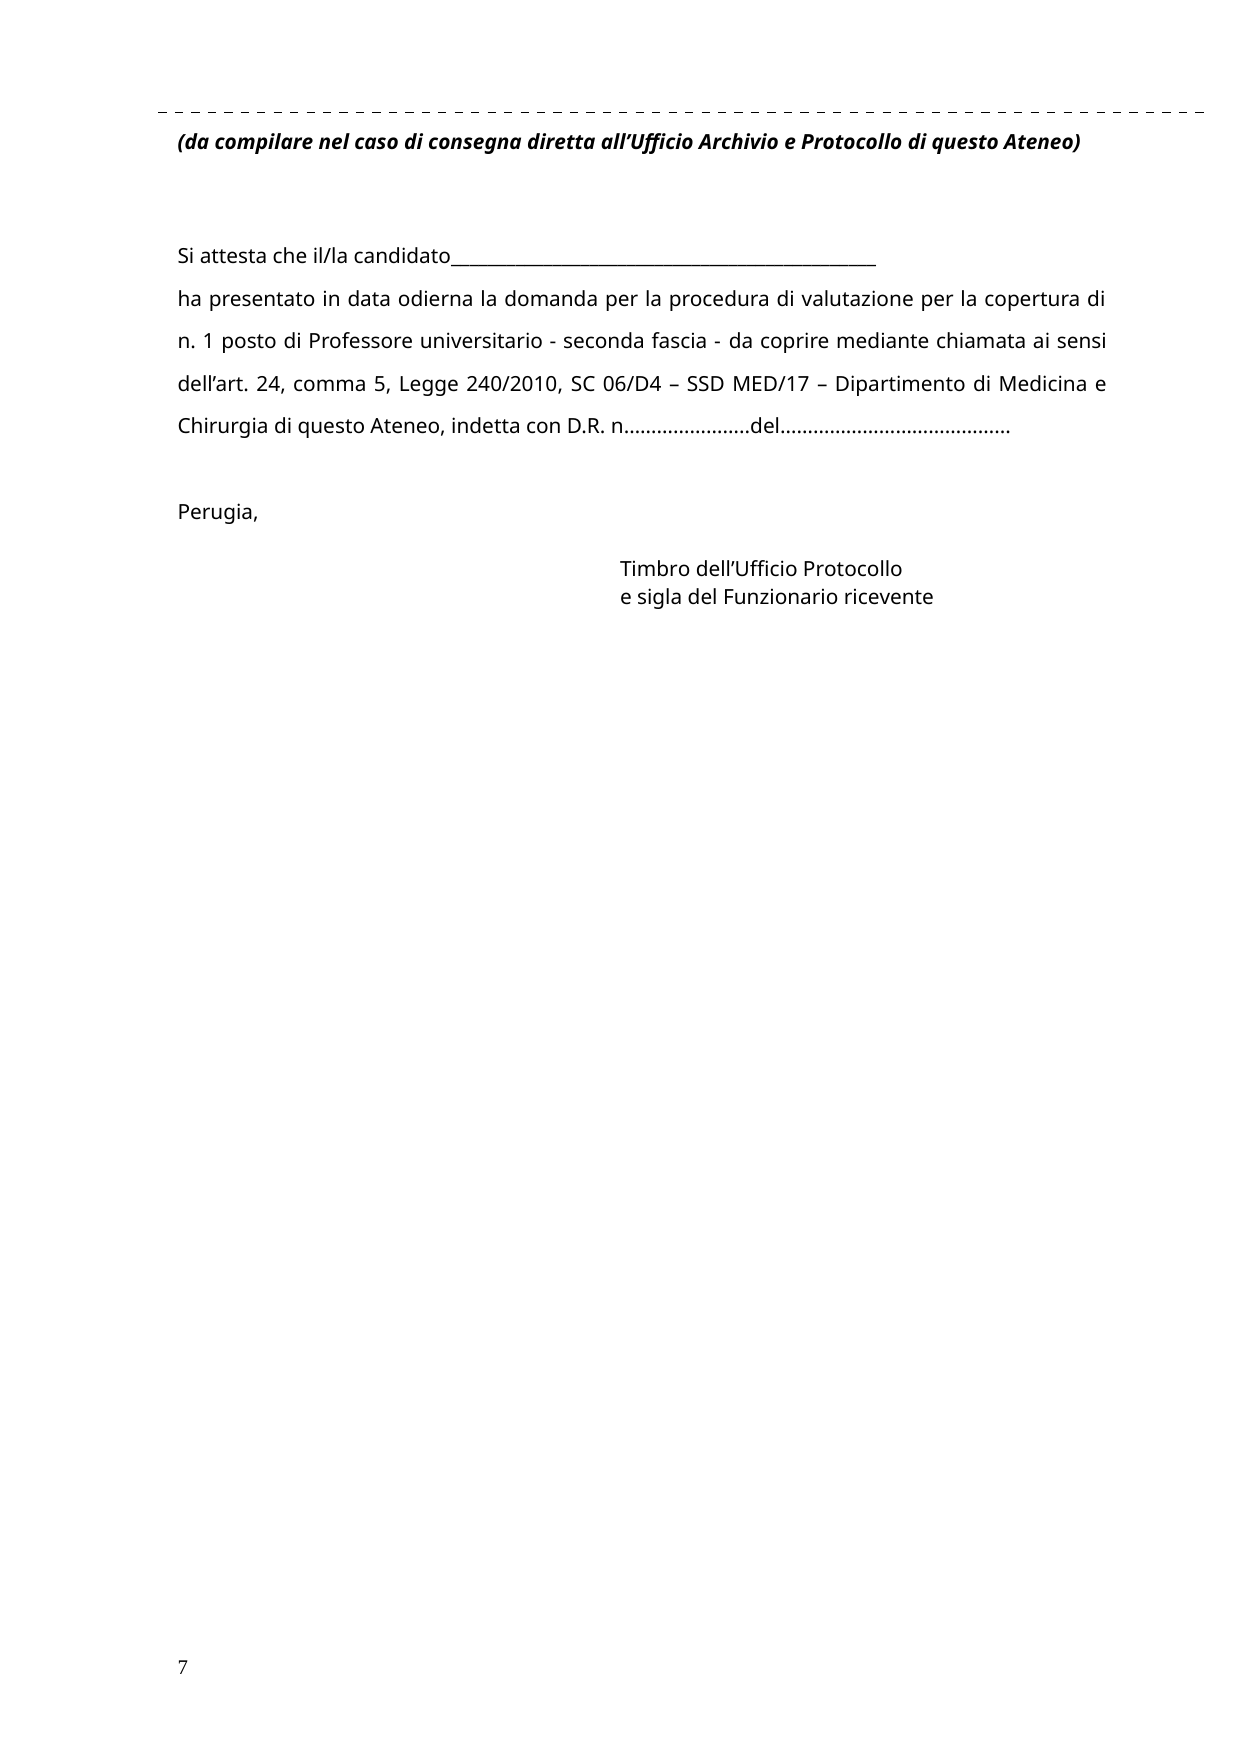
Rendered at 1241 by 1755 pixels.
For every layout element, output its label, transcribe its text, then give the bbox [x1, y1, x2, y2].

text Timbro dell’Ufficio Protocollo [177, 554, 1107, 582]
text Si attesta che il/la candidato______________________________________________ [177, 241, 1107, 270]
text Perugia, [177, 497, 1107, 525]
text (da compilare nel caso di consegna diretta all’Ufficio Archivio e Protocollo di questo Ateneo) [177, 127, 1107, 156]
text e sigla del Funzionario ricevente [177, 582, 1107, 611]
text ha presentato in data odierna la domanda per la procedura di valutazione per la copertura di n. 1 posto di Professore universitario - seconda fascia - da coprire mediante chiamata ai sensi dell’art. 24, comma 5, Legge 240/2010, SC 06/D4 – SSD MED/17 – Dipartimento di Medicina e Chirurgia di questo Ateneo, indetta con D.R. n…………………..del…………………………………... [177, 284, 1107, 440]
